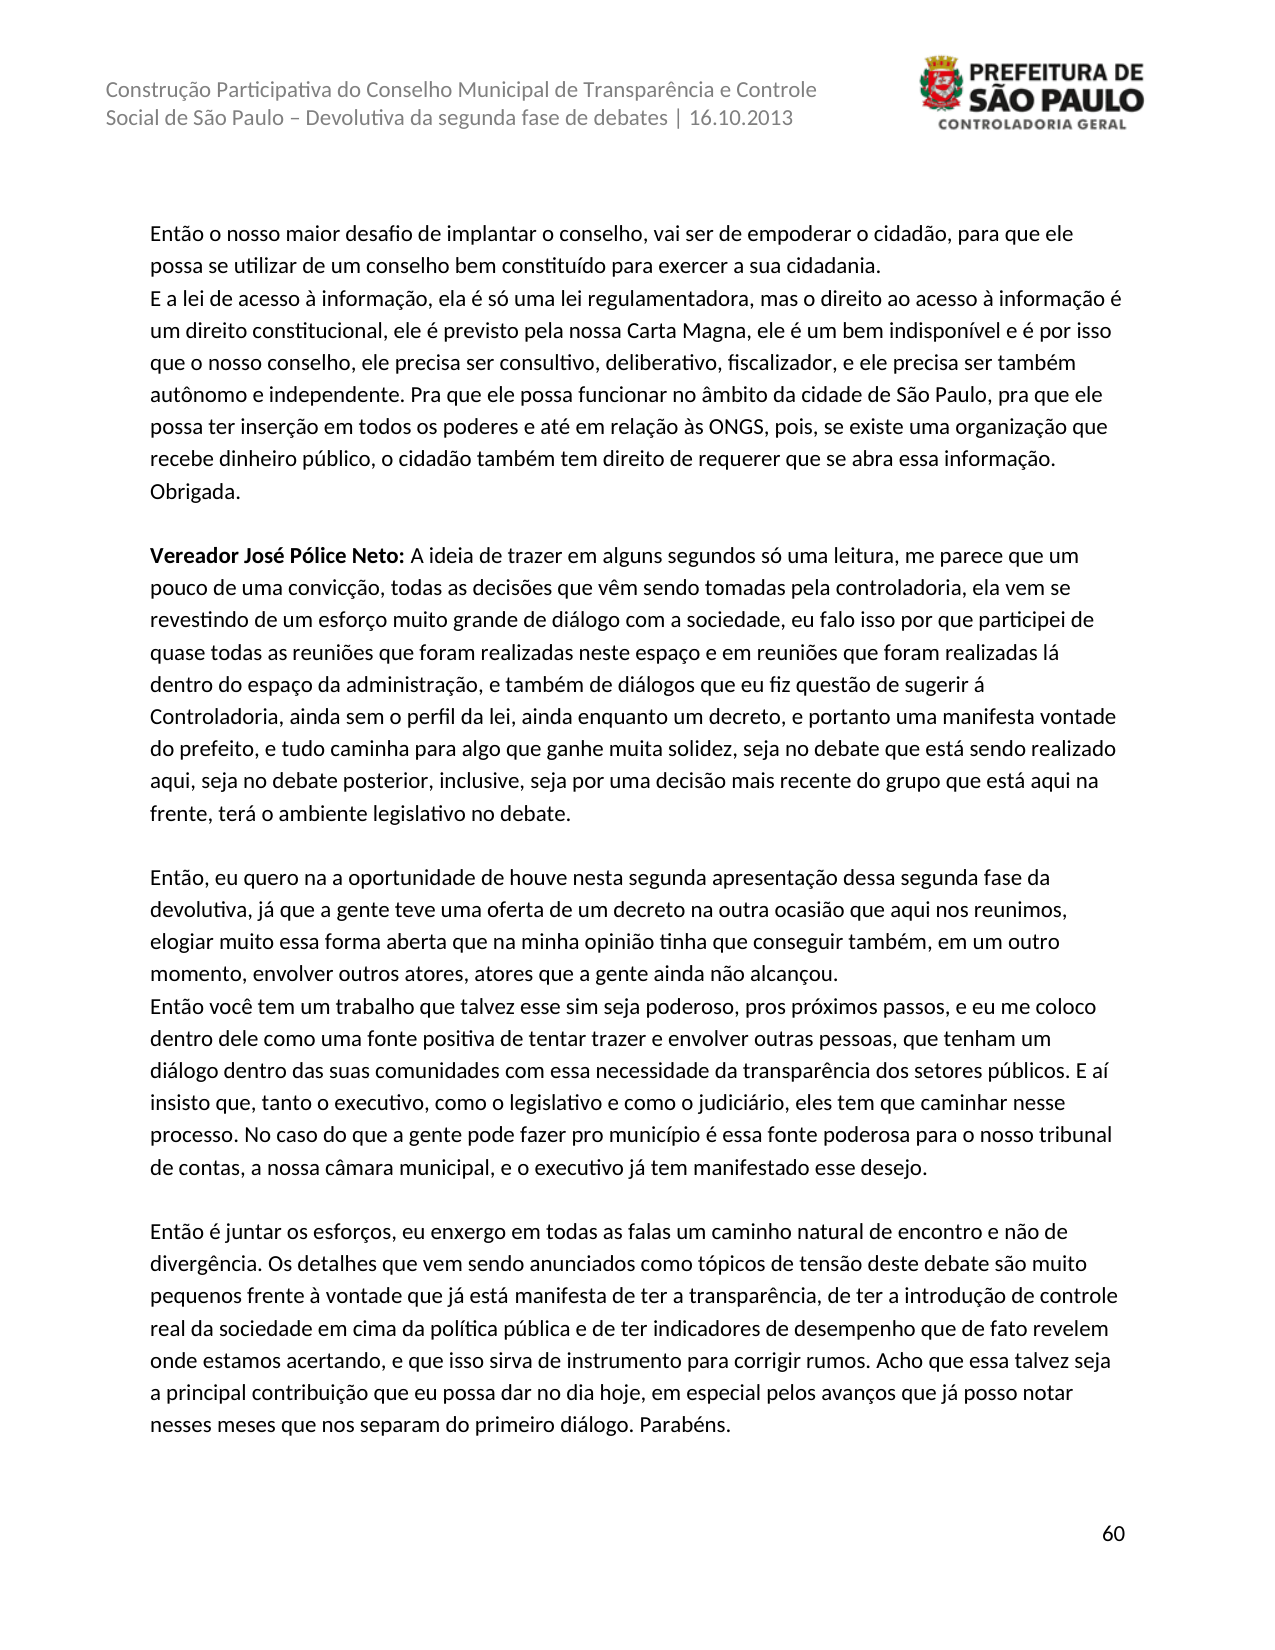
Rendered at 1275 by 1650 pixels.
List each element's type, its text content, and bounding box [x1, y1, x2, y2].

text Então o nosso maior desafio de implantar o conselho, vai ser de empoderar o cidadão, para que ele possa se utilizar de um conselho bem constituído para exercer a sua cidadania. [150, 219, 1125, 279]
text Vereador José Pólice Neto: A ideia de trazer em alguns segundos só uma leitura, me parece que um pouco de uma convicção, todas as decisões que vêm sendo tomadas pela controladoria, ela vem se revestindo de um esforço muito grande de diálogo com a sociedade, eu falo isso por que participei de quase todas as reuniões que foram realizadas neste espaço e em reuniões que foram realizadas lá dentro do espaço da administração, e também de diálogos que eu fiz questão de sugerir á Controladoria, ainda sem o perfil da lei, ainda enquanto um decreto, e portanto uma manifesta vontade do prefeito, e tudo caminha para algo que ganhe muita solidez, seja no debate que está sendo realizado aqui, seja no debate posterior, inclusive, seja por uma decisão mais recente do grupo que está aqui na frente, terá o ambiente legislativo no debate. [150, 541, 1125, 827]
text Então você tem um trabalho que talvez esse sim seja poderoso, pros próximos passos, e eu me coloco dentro dele como uma fonte positiva de tentar trazer e envolver outras pessoas, que tenham um diálogo dentro das suas comunidades com essa necessidade da transparência dos setores públicos. E aí insisto que, tanto o executivo, como o legislativo e como o judiciário, eles tem que caminhar nesse processo. No caso do que a gente pode fazer pro município é essa fonte poderosa para o nosso tribunal de contas, a nossa câmara municipal, e o executivo já tem manifestado esse desejo. [150, 992, 1125, 1181]
text E a lei de acesso à informação, ela é só uma lei regulamentadora, mas o direito ao acesso à informação é um direito constitucional, ele é previsto pela nossa Carta Magna, ele é um bem indisponível e é por isso que o nosso conselho, ele precisa ser consultivo, deliberativo, fiscalizador, e ele precisa ser também autônomo e independente. Pra que ele possa funcionar no âmbito da cidade de São Paulo, pra que ele possa ter inserção em todos os poderes e até em relação às ONGS, pois, se existe uma organização que recebe dinheiro público, o cidadão também tem direito de requerer que se abra essa informação. Obrigada. [150, 284, 1125, 505]
text Então é juntar os esforços, eu enxergo em todas as falas um caminho natural de encontro e não de divergência. Os detalhes que vem sendo anunciados como tópicos de tensão deste debate são muito pequenos frente à vontade que já está manifesta de ter a transparência, de ter a introdução de controle real da sociedade em cima da política pública e de ter indicadores de desempenho que de fato revelem onde estamos acertando, e que isso sirva de instrumento para corrigir rumos. Acho que essa talvez seja a principal contribuição que eu possa dar no dia hoje, em especial pelos avanços que já posso notar nesses meses que nos separam do primeiro diálogo. Parabéns. [150, 1217, 1125, 1438]
picture [911, 47, 1154, 141]
text Então, eu quero na a oportunidade de houve nesta segunda apresentação dessa segunda fase da devolutiva, já que a gente teve uma oferta de um decreto na outra ocasião que aqui nos reunimos, elogiar muito essa forma aberta que na minha opinião tinha que conseguir também, em um outro momento, envolver outros atores, atores que a gente ainda não alcançou. [150, 863, 1125, 988]
